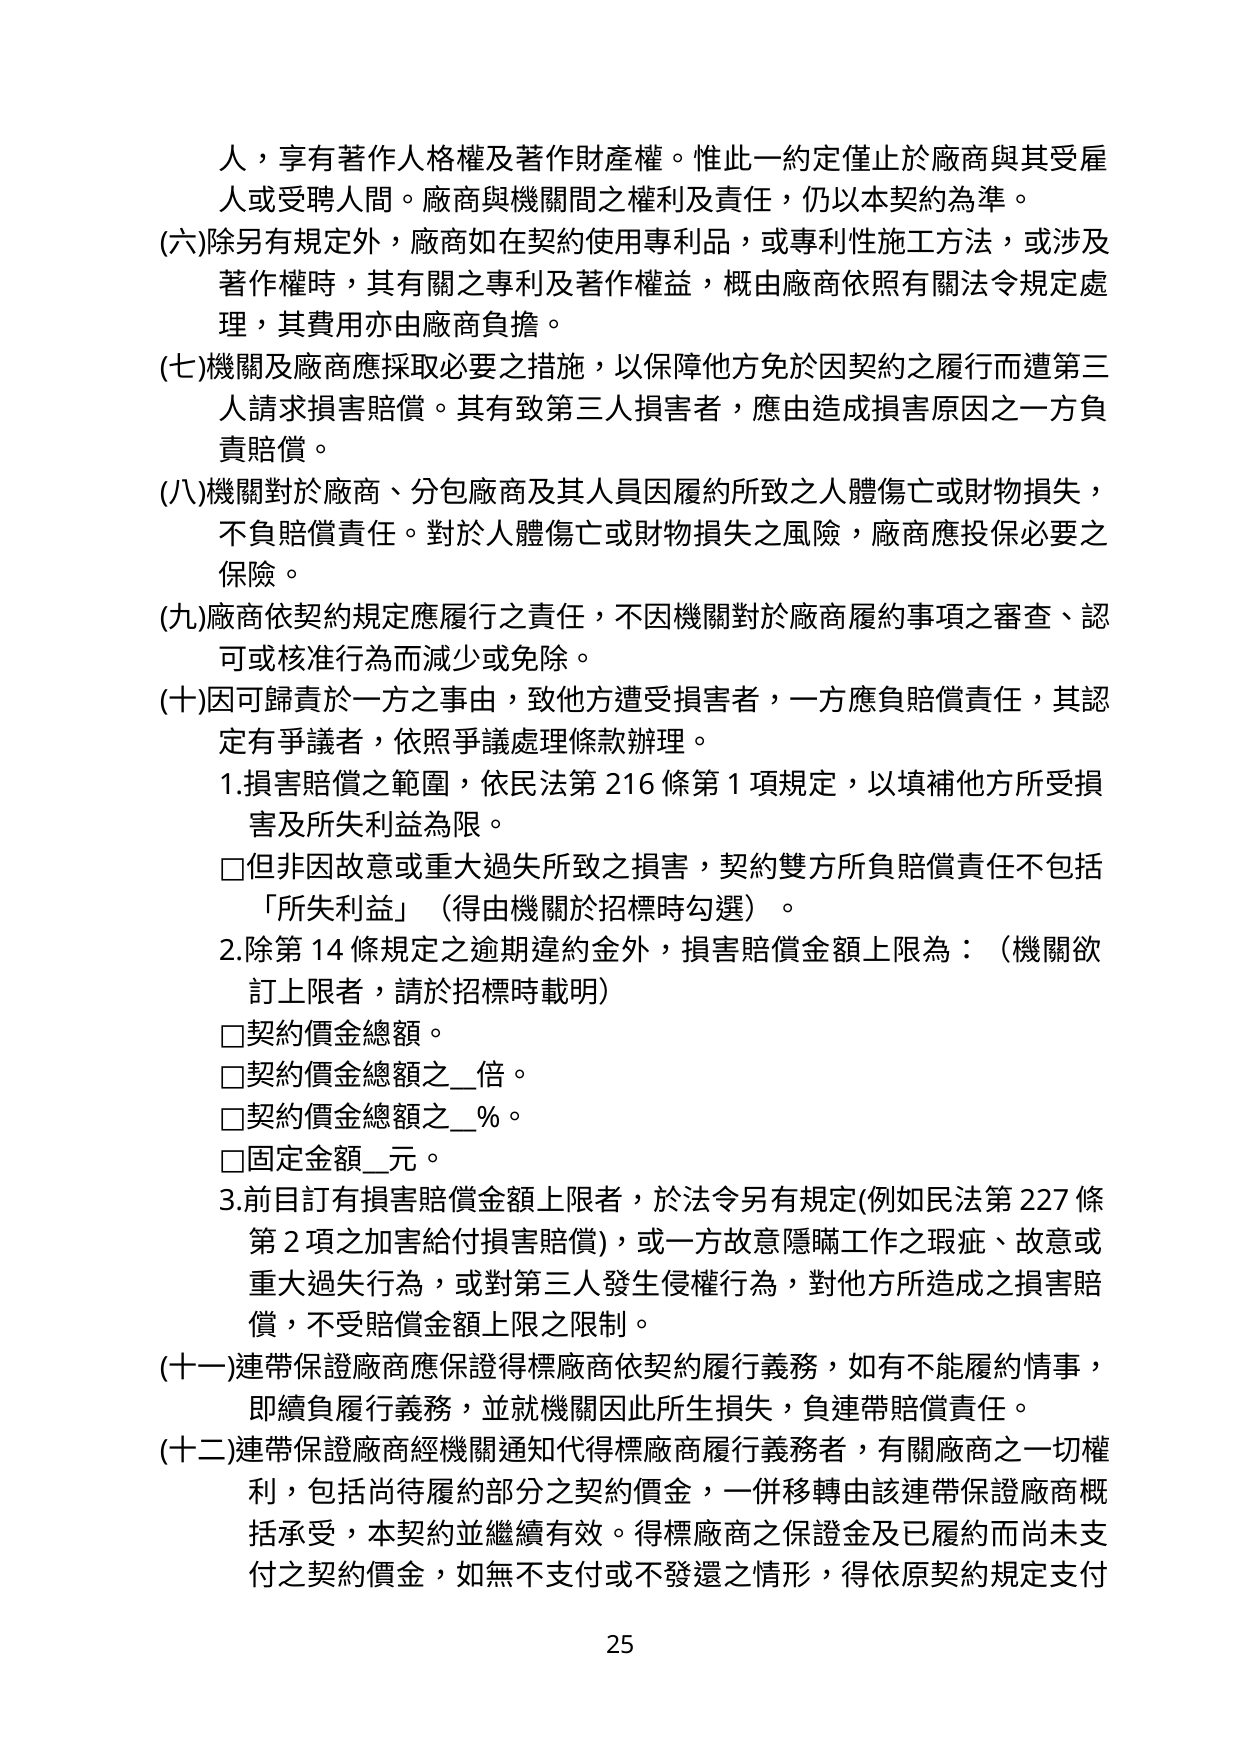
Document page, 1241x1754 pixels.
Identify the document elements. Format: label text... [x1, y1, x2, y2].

text (十二)連帶保證廠商經機關通知代得標廠商履行義務者，有關廠商之一切權利，包括尚待履約部分之契約價金，一併移轉由該連帶保證廠商概括承受，本契約並繼續有效。得標廠商之保證金及已履約而尚未支付之契約價金，如無不支付或不發還之情形，得依原契約規定支付 [159, 1427, 1110, 1594]
text □契約價金總額。 [218, 1011, 1104, 1052]
text (十一)連帶保證廠商應保證得標廠商依契約履行義務，如有不能履約情事，即續負履行義務，並就機關因此所生損失，負連帶賠償責任。 [159, 1344, 1110, 1427]
text (七)機關及廠商應採取必要之措施，以保障他方免於因契約之履行而遭第三人請求損害賠償。其有致第三人損害者，應由造成損害原因之一方負責賠償。 [159, 344, 1110, 469]
text □固定金額__元。 [218, 1136, 1104, 1177]
text (八)機關對於廠商、分包廠商及其人員因履約所致之人體傷亡或財物損失，不負賠償責任。對於人體傷亡或財物損失之風險，廠商應投保必要之保險。 [159, 469, 1110, 594]
text 人，享有著作人格權及著作財產權。惟此一約定僅止於廠商與其受雇人或受聘人間。廠商與機關間之權利及責任，仍以本契約為準。 [159, 136, 1110, 219]
text □但非因故意或重大過失所致之損害，契約雙方所負賠償責任不包括「所失利益」（得由機關於招標時勾選）。 [218, 844, 1104, 927]
text 3.前目訂有損害賠償金額上限者，於法令另有規定(例如民法第227條第2項之加害給付損害賠償)，或一方故意隱瞞工作之瑕疵、故意或重大過失行為，或對第三人發生侵權行為，對他方所造成之損害賠償，不受賠償金額上限之限制。 [218, 1177, 1104, 1344]
text 1.損害賠償之範圍，依民法第216條第1項規定，以填補他方所受損害及所失利益為限。 [218, 761, 1104, 844]
text 2.除第14條規定之逾期違約金外，損害賠償金額上限為：（機關欲訂上限者，請於招標時載明） [218, 927, 1104, 1011]
text (九)廠商依契約規定應履行之責任，不因機關對於廠商履約事項之審查、認可或核准行為而減少或免除。 [159, 594, 1110, 677]
text □契約價金總額之__%。 [218, 1094, 1104, 1136]
text (六)除另有規定外，廠商如在契約使用專利品，或專利性施工方法，或涉及著作權時，其有關之專利及著作權益，概由廠商依照有關法令規定處理，其費用亦由廠商負擔。 [159, 219, 1110, 344]
text □契約價金總額之__倍。 [218, 1052, 1104, 1094]
text (十)因可歸責於一方之事由，致他方遭受損害者，一方應負賠償責任，其認定有爭議者，依照爭議處理條款辦理。 [159, 677, 1110, 761]
